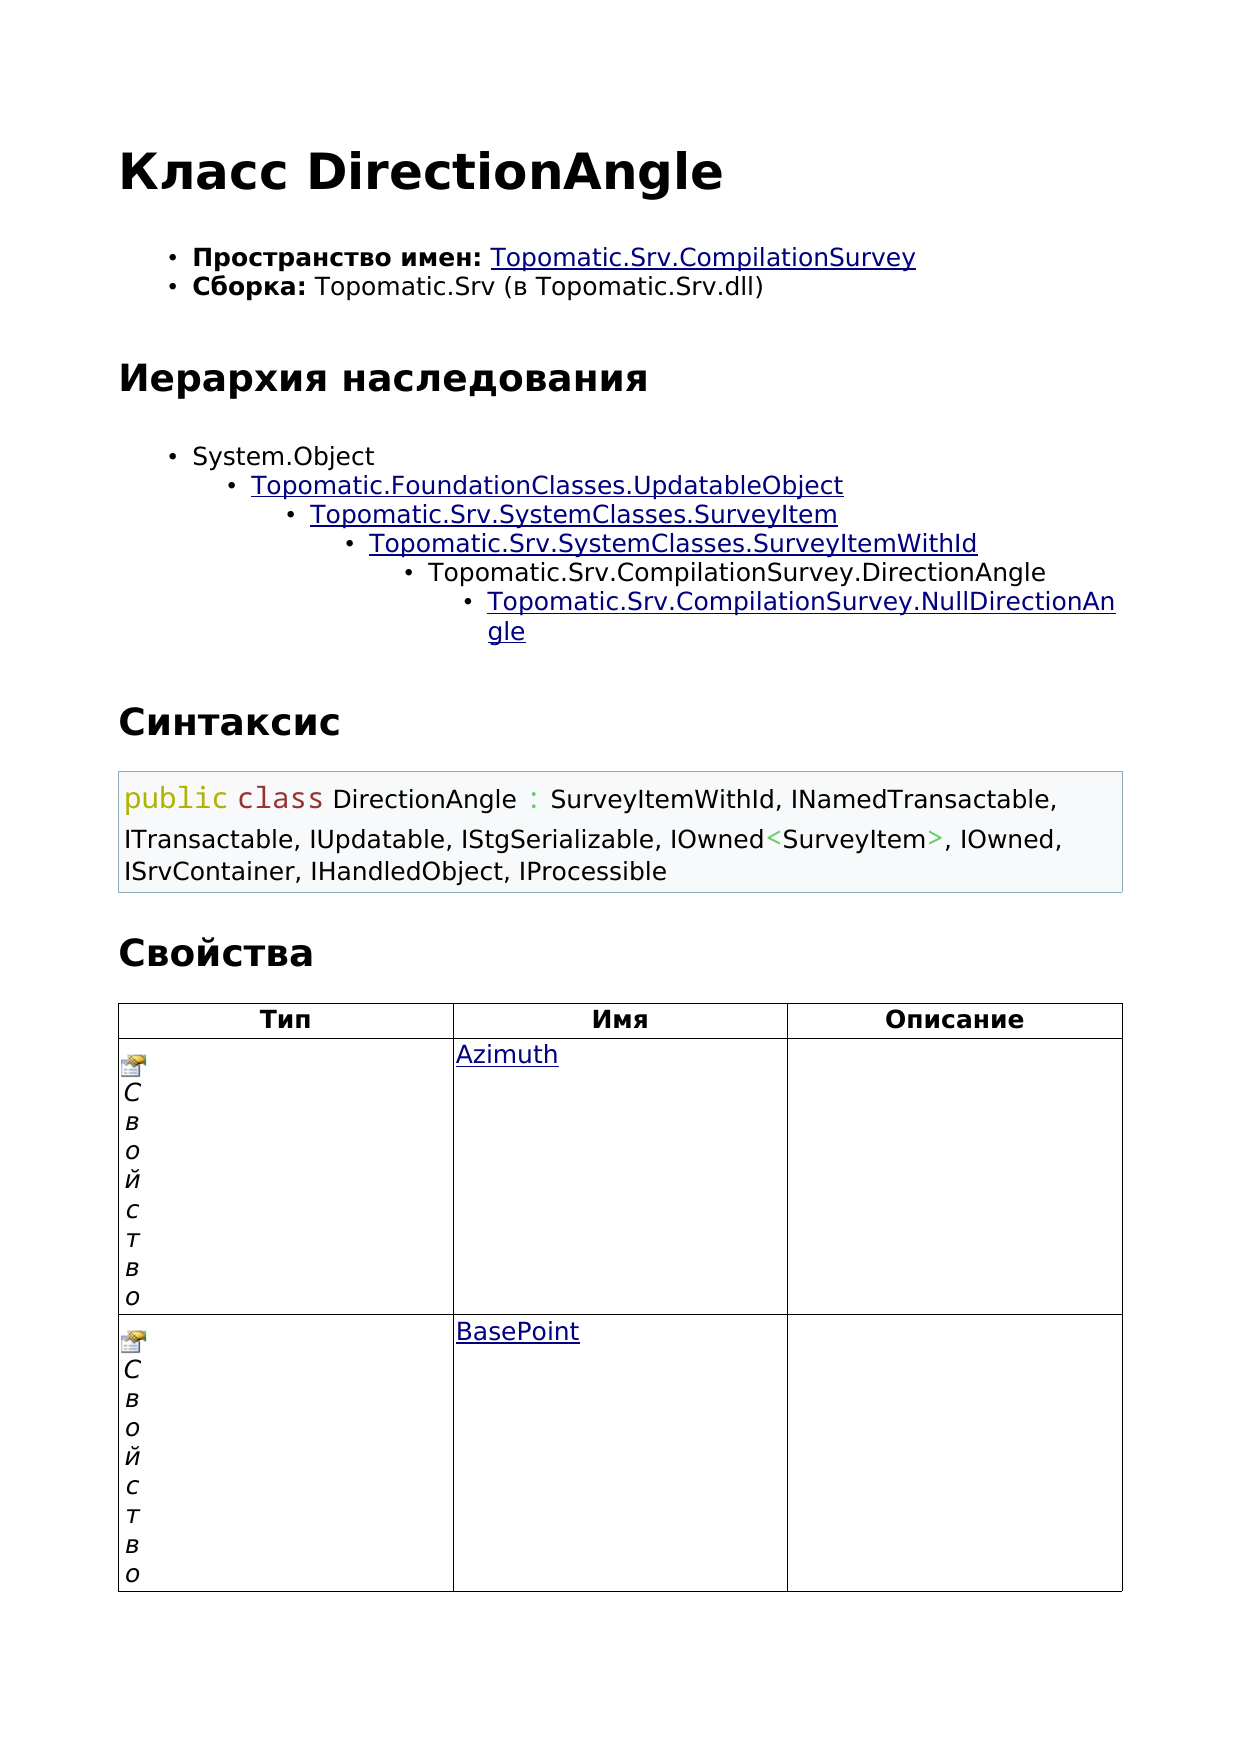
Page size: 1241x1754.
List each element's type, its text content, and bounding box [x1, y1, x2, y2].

table_cell [788, 1039, 1122, 1314]
table_cell [119, 1039, 453, 1314]
list System.Object [177, 442, 1122, 471]
subtitle Иерархия наследования [118, 356, 1122, 400]
table_header Тип [119, 1004, 453, 1038]
table_cell BasePoint [454, 1315, 787, 1591]
table_cell [119, 1315, 453, 1591]
list Topomatic.FoundationClasses.UpdatableObject [236, 471, 1122, 500]
table_cell [788, 1315, 1122, 1591]
table_header Имя [454, 1004, 787, 1038]
list Topomatic.Srv.CompilationSurvey.NullDirectionAngle [472, 588, 1122, 646]
list Сборка: Topomatic.Srv (в Topomatic.Srv.dll) [177, 272, 1122, 302]
list Topomatic.Srv.CompilationSurvey.DirectionAngle [413, 558, 1122, 588]
picture [121, 1330, 147, 1355]
picture [121, 1053, 147, 1079]
table_cell Azimuth [454, 1039, 787, 1314]
table_header public class DirectionAngle : SurveyItemWithId, INamedTransactable, ITransactable, IUpdatable, IStgSerializable, IOwned<SurveyItem>, IOwned, ISrvContainer, IHandledObject, IProcessible [119, 772, 1122, 892]
list Пространство имен: Topomatic.Srv.CompilationSurvey [177, 243, 1122, 272]
list Topomatic.Srv.SystemClasses.SurveyItemWithId [354, 529, 1122, 558]
subtitle Класс DirectionAngle [118, 143, 1122, 201]
list Topomatic.Srv.SystemClasses.SurveyItem [295, 500, 1122, 529]
table_header Описание [788, 1004, 1122, 1038]
subtitle Свойства [118, 932, 1122, 975]
subtitle Синтаксис [118, 700, 1122, 744]
